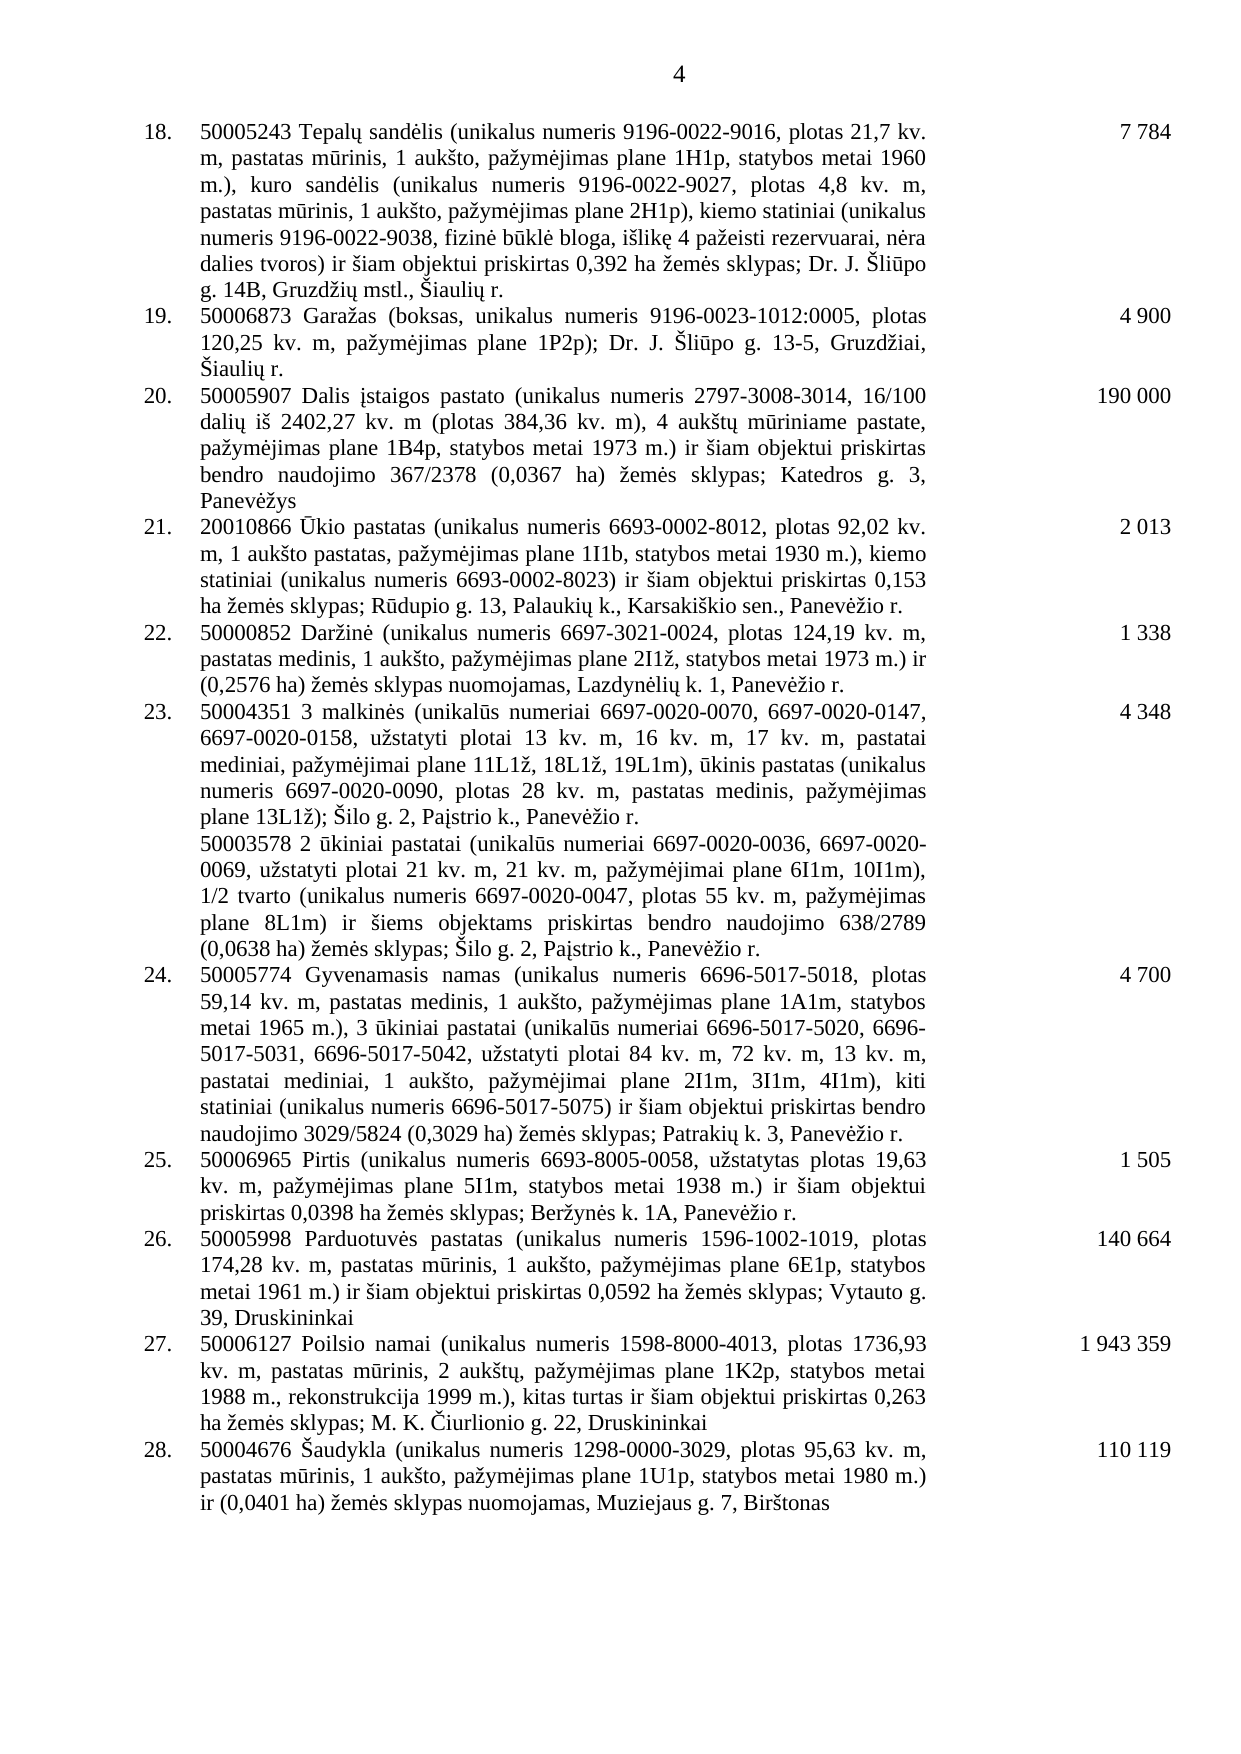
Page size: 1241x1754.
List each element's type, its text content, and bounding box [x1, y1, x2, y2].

table_cell 50005907 Dalis įstaigos pastato (unikalus numeris 2797-3008-3014, 16/100 dalių iš 2402,27 kv. m (plotas 384,36 kv. m), 4 aukštų mūriniame pastate, pažymėjimas plane 1B4p, statybos metai 1973 m.) ir šiam objektui priskirtas bendro naudojimo 367/2378 (0,0367 ha) žemės sklypas; Katedros g. 3, Panevėžys [189, 382, 938, 513]
table_cell 50006127 Poilsio namai (unikalus numeris 1598-8000-4013, plotas 1736,93 kv. m, pastatas mūrinis, 2 aukštų, pažymėjimas plane 1K2p, statybos metai 1988 m., rekonstrukcija 1999 m.), kitas turtas ir šiam objektui priskirtas 0,263 ha žemės sklypas; M. K. Čiurlionio g. 22, Druskininkai [189, 1330, 938, 1436]
table_cell 50005243 Tepalų sandėlis (unikalus numeris 9196-0022-9016, plotas 21,7 kv. m, pastatas mūrinis, 1 aukšto, pažymėjimas plane 1H1p, statybos metai 1960 m.), kuro sandėlis (unikalus numeris 9196-0022-9027, plotas 4,8 kv. m, pastatas mūrinis, 1 aukšto, pažymėjimas plane 2H1p), kiemo statiniai (unikalus numeris 9196-0022-9038, fizinė būklė bloga, išlikę 4 pažeisti rezervuarai, nėra dalies tvoros) ir šiam objektui priskirtas 0,392 ha žemės sklypas; Dr. J. Šliūpo g. 14B, Gruzdžių mstl., Šiaulių r. [189, 118, 938, 303]
table_cell 24. [132, 961, 188, 1146]
table_cell 1 505 [939, 1146, 1182, 1225]
table_cell 1 338 [939, 619, 1182, 698]
table_cell 27. [132, 1330, 188, 1436]
table_cell 19. [132, 303, 188, 382]
table_cell 7 784 [939, 118, 1182, 303]
table_cell 50004676 Šaudykla (unikalus numeris 1298-0000-3029, plotas 95,63 kv. m, pastatas mūrinis, 1 aukšto, pažymėjimas plane 1U1p, statybos metai 1980 m.) ir (0,0401 ha) žemės sklypas nuomojamas, Muziejaus g. 7, Birštonas [189, 1436, 938, 1515]
table_cell 50006965 Pirtis (unikalus numeris 6693-8005-0058, užstatytas plotas 19,63 kv. m, pažymėjimas plane 5I1m, statybos metai 1938 m.) ir šiam objektui priskirtas 0,0398 ha žemės sklypas; Beržynės k. 1A, Panevėžio r. [189, 1146, 938, 1225]
table_cell 50000852 Daržinė (unikalus numeris 6697-3021-0024, plotas 124,19 kv. m, pastatas medinis, 1 aukšto, pažymėjimas plane 2I1ž, statybos metai 1973 m.) ir (0,2576 ha) žemės sklypas nuomojamas, Lazdynėlių k. 1, Panevėžio r. [189, 619, 938, 698]
table_cell 26. [132, 1225, 188, 1330]
table_cell 23. [132, 698, 188, 961]
table_cell 50006873 Garažas (boksas, unikalus numeris 9196-0023-1012:0005, plotas 120,25 kv. m, pažymėjimas plane 1P2p); Dr. J. Šliūpo g. 13-5, Gruzdžiai, Šiaulių r. [189, 303, 938, 382]
table_cell 22. [132, 619, 188, 698]
table_cell 140 664 [939, 1225, 1182, 1330]
table_cell 50005774 Gyvenamasis namas (unikalus numeris 6696-5017-5018, plotas 59,14 kv. m, pastatas medinis, 1 aukšto, pažymėjimas plane 1A1m, statybos metai 1965 m.), 3 ūkiniai pastatai (unikalūs numeriai 6696-5017-5020, 6696-5017-5031, 6696-5017-5042, užstatyti plotai 84 kv. m, 72 kv. m, 13 kv. m, pastatai mediniai, 1 aukšto, pažymėjimai plane 2I1m, 3I1m, 4I1m), kiti statiniai (unikalus numeris 6696-5017-5075) ir šiam objektui priskirtas bendro naudojimo 3029/5824 (0,3029 ha) žemės sklypas; Patrakių k. 3, Panevėžio r. [189, 961, 938, 1146]
table_cell 4 348 [939, 698, 1182, 961]
table_cell 20. [132, 382, 188, 513]
table_cell 2 013 [939, 514, 1182, 619]
table_cell 50004351 3 malkinės (unikalūs numeriai 6697-0020-0070, 6697-0020-0147, 6697-0020-0158, užstatyti plotai 13 kv. m, 16 kv. m, 17 kv. m, pastatai mediniai, pažymėjimai plane 11L1ž, 18L1ž, 19L1m), ūkinis pastatas (unikalus numeris 6697-0020-0090, plotas 28 kv. m, pastatas medinis, pažymėjimas plane 13L1ž); Šilo g. 2, Paįstrio k., Panevėžio r. 50003578 2 ūkiniai pastatai (unikalūs numeriai 6697-0020-0036, 6697-0020-0069, užstatyti plotai 21 kv. m, 21 kv. m, pažymėjimai plane 6I1m, 10I1m), 1/2 tvarto (unikalus numeris 6697-0020-0047, plotas 55 kv. m, pažymėjimas plane 8L1m) ir šiems objektams priskirtas bendro naudojimo 638/2789 (0,0638 ha) žemės sklypas; Šilo g. 2, Paįstrio k., Panevėžio r. [189, 698, 938, 961]
table_cell 18. [132, 118, 188, 303]
table_cell 1 943 359 [939, 1330, 1182, 1436]
table_cell 28. [132, 1436, 188, 1515]
table_cell 20010866 Ūkio pastatas (unikalus numeris 6693-0002-8012, plotas 92,02 kv. m, 1 aukšto pastatas, pažymėjimas plane 1I1b, statybos metai 1930 m.), kiemo statiniai (unikalus numeris 6693-0002-8023) ir šiam objektui priskirtas 0,153 ha žemės sklypas; Rūdupio g. 13, Palaukių k., Karsakiškio sen., Panevėžio r. [189, 514, 938, 619]
table_cell 190 000 [939, 382, 1182, 513]
table_cell 4 700 [939, 961, 1182, 1146]
table_cell 110 119 [939, 1436, 1182, 1515]
table_cell 21. [132, 514, 188, 619]
table_cell 50005998 Parduotuvės pastatas (unikalus numeris 1596-1002-1019, plotas 174,28 kv. m, pastatas mūrinis, 1 aukšto, pažymėjimas plane 6E1p, statybos metai 1961 m.) ir šiam objektui priskirtas 0,0592 ha žemės sklypas; Vytauto g. 39, Druskininkai [189, 1225, 938, 1330]
table_cell 25. [132, 1146, 188, 1225]
table_cell 4 900 [939, 303, 1182, 382]
